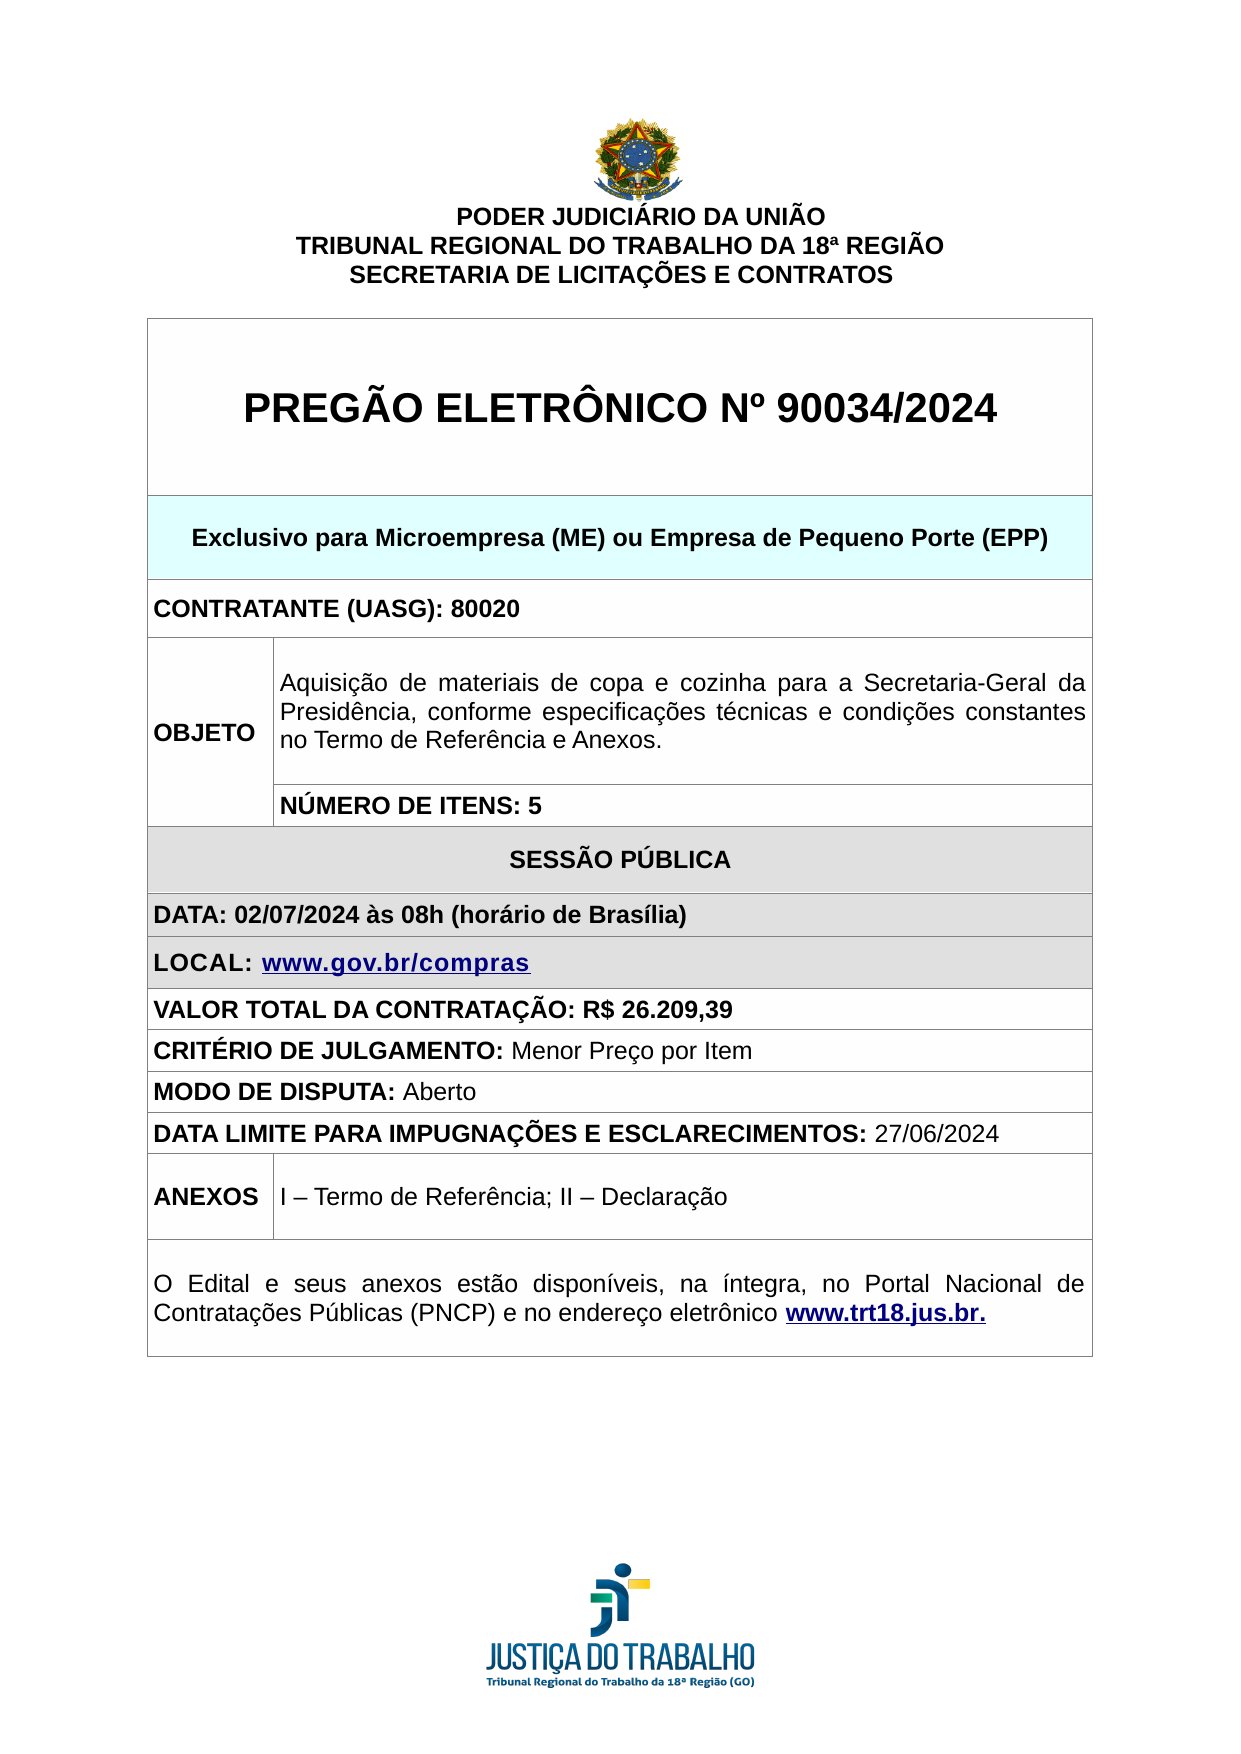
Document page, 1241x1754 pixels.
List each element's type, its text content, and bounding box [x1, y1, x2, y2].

table_cell I – Termo de Referência; II – Declaração [274, 1154, 1092, 1239]
table_cell Aquisição de materiais de copa e cozinha para a Secretaria-Geral da Presidência, conforme especificações técnicas e condições constantes no Termo de Referência e Anexos. [274, 638, 1092, 784]
table_cell OBJETO [148, 638, 273, 826]
table_cell DATA: 02/07/2024 às 08h (horário de Brasília) [148, 894, 1092, 936]
picture [478, 1559, 762, 1692]
table_cell VALOR TOTAL DA CONTRATAÇÃO: R$ 26.209,39 [148, 989, 1092, 1029]
table_cell ANEXOS [148, 1154, 273, 1239]
table_cell DATA LIMITE PARA IMPUGNAÇÕES E ESCLARECIMENTOS: 27/06/2024 [148, 1113, 1092, 1153]
table_cell Exclusivo para Microempresa (ME) ou Empresa de Pequeno Porte (EPP) [148, 496, 1092, 578]
table_cell CONTRATANTE (UASG): 80020 [148, 580, 1092, 637]
table_cell NÚMERO DE ITENS: 5 [274, 785, 1092, 826]
table_header PREGÃO ELETRÔNICO Nº 90034/2024 [148, 319, 1092, 495]
table_cell O Edital e seus anexos estão disponíveis, na íntegra, no Portal Nacional de Contratações Públicas (PNCP) e no endereço eletrônico www.trt18.jus.br. [148, 1240, 1092, 1356]
table_cell LOCAL: www.gov.br/compras [148, 937, 1092, 988]
table_cell MODO DE DISPUTA: Aberto [148, 1072, 1092, 1112]
table_cell CRITÉRIO DE JULGAMENTO: Menor Preço por Item [148, 1030, 1092, 1071]
table_cell SESSÃO PÚBLICA [148, 827, 1092, 892]
